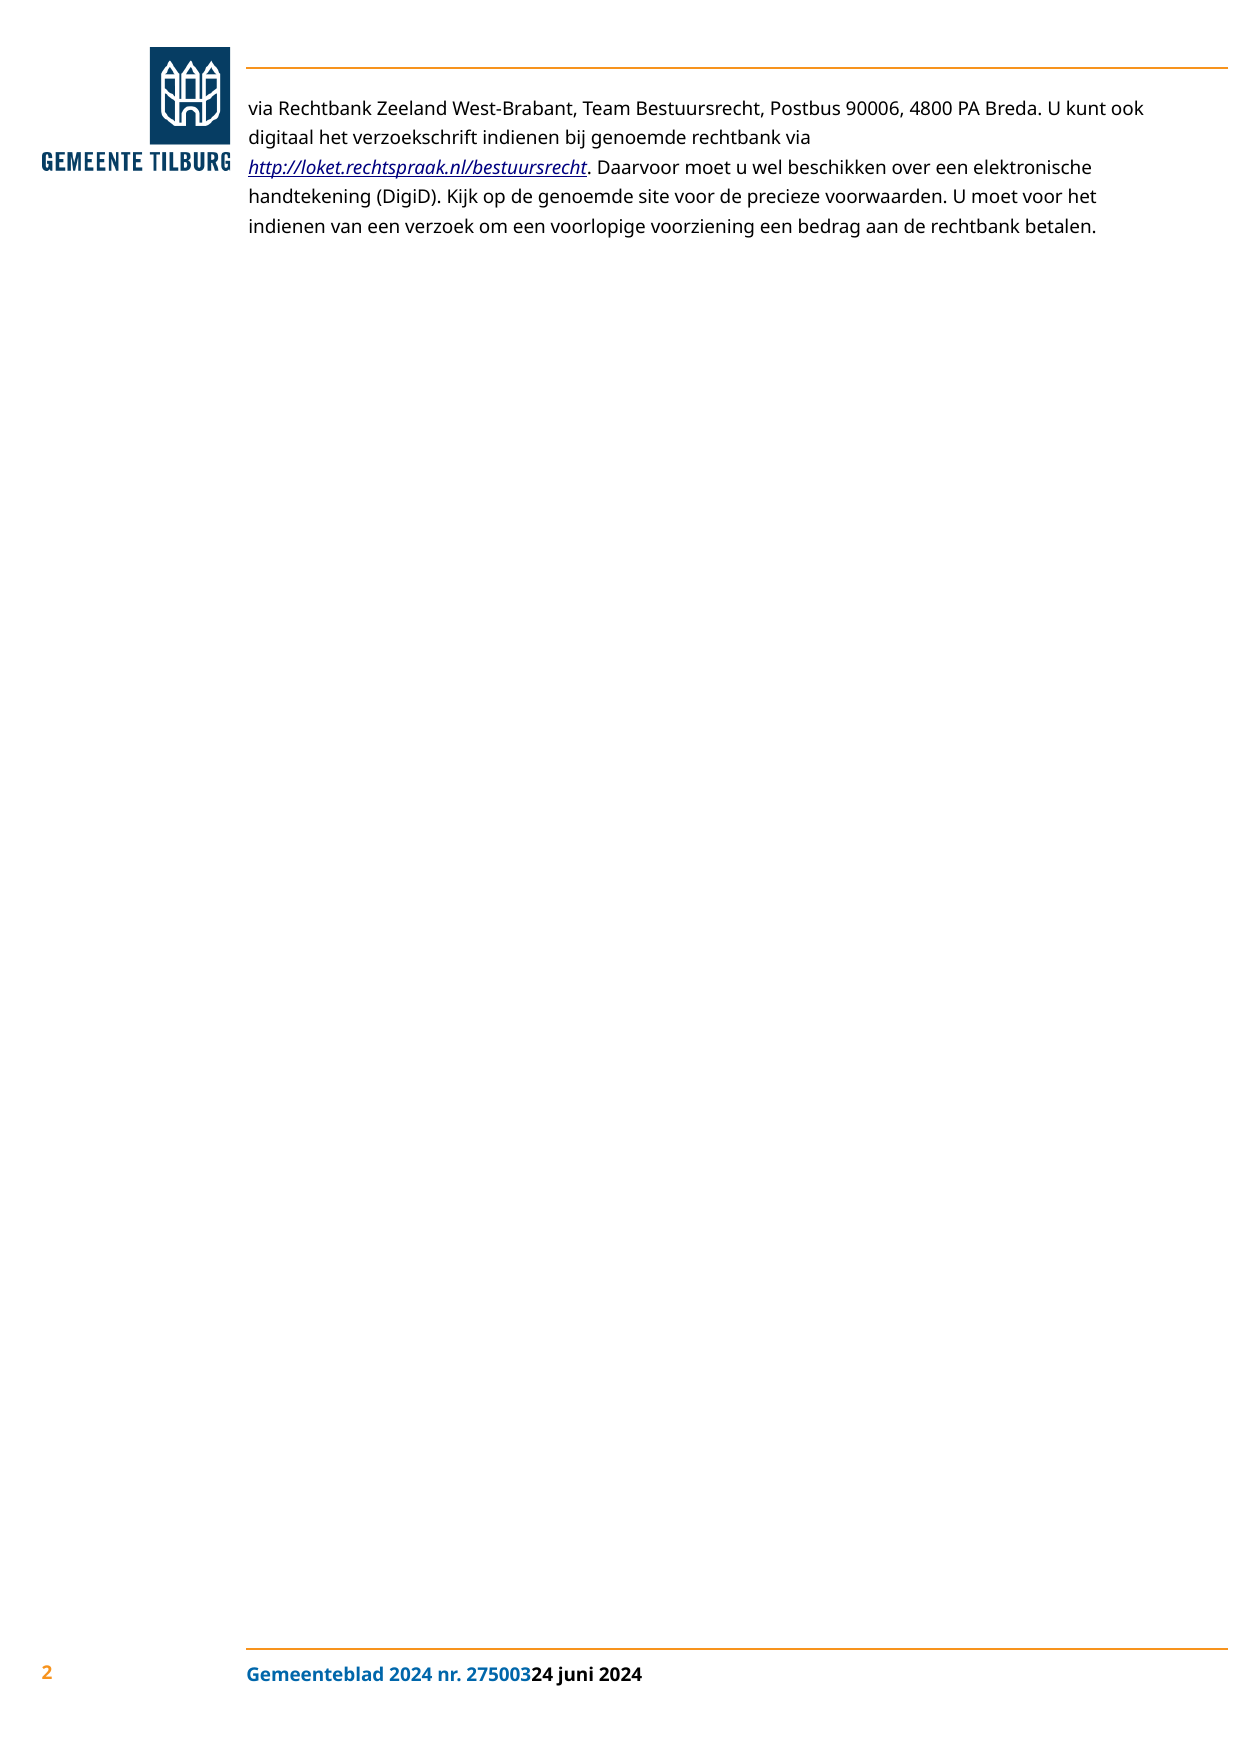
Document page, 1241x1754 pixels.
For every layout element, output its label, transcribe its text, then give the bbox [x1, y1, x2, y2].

text via Rechtbank Zeeland West-Brabant, Team Bestuursrecht, Postbus 90006, 4800 PA Breda. U kunt ook digitaal het verzoekschrift indienen bij genoemde rechtbank via http://loket.rechtspraak.nl/bestuursrecht. Daarvoor moet u wel beschikken over een elektronische handtekening (DigiD). Kijk op de genoemde site voor de precieze voorwaarden. U moet voor het indienen van een verzoek om een voorlopige voorziening een bedrag aan de rechtbank betalen. [248, 95, 1152, 239]
picture [41, 47, 231, 172]
